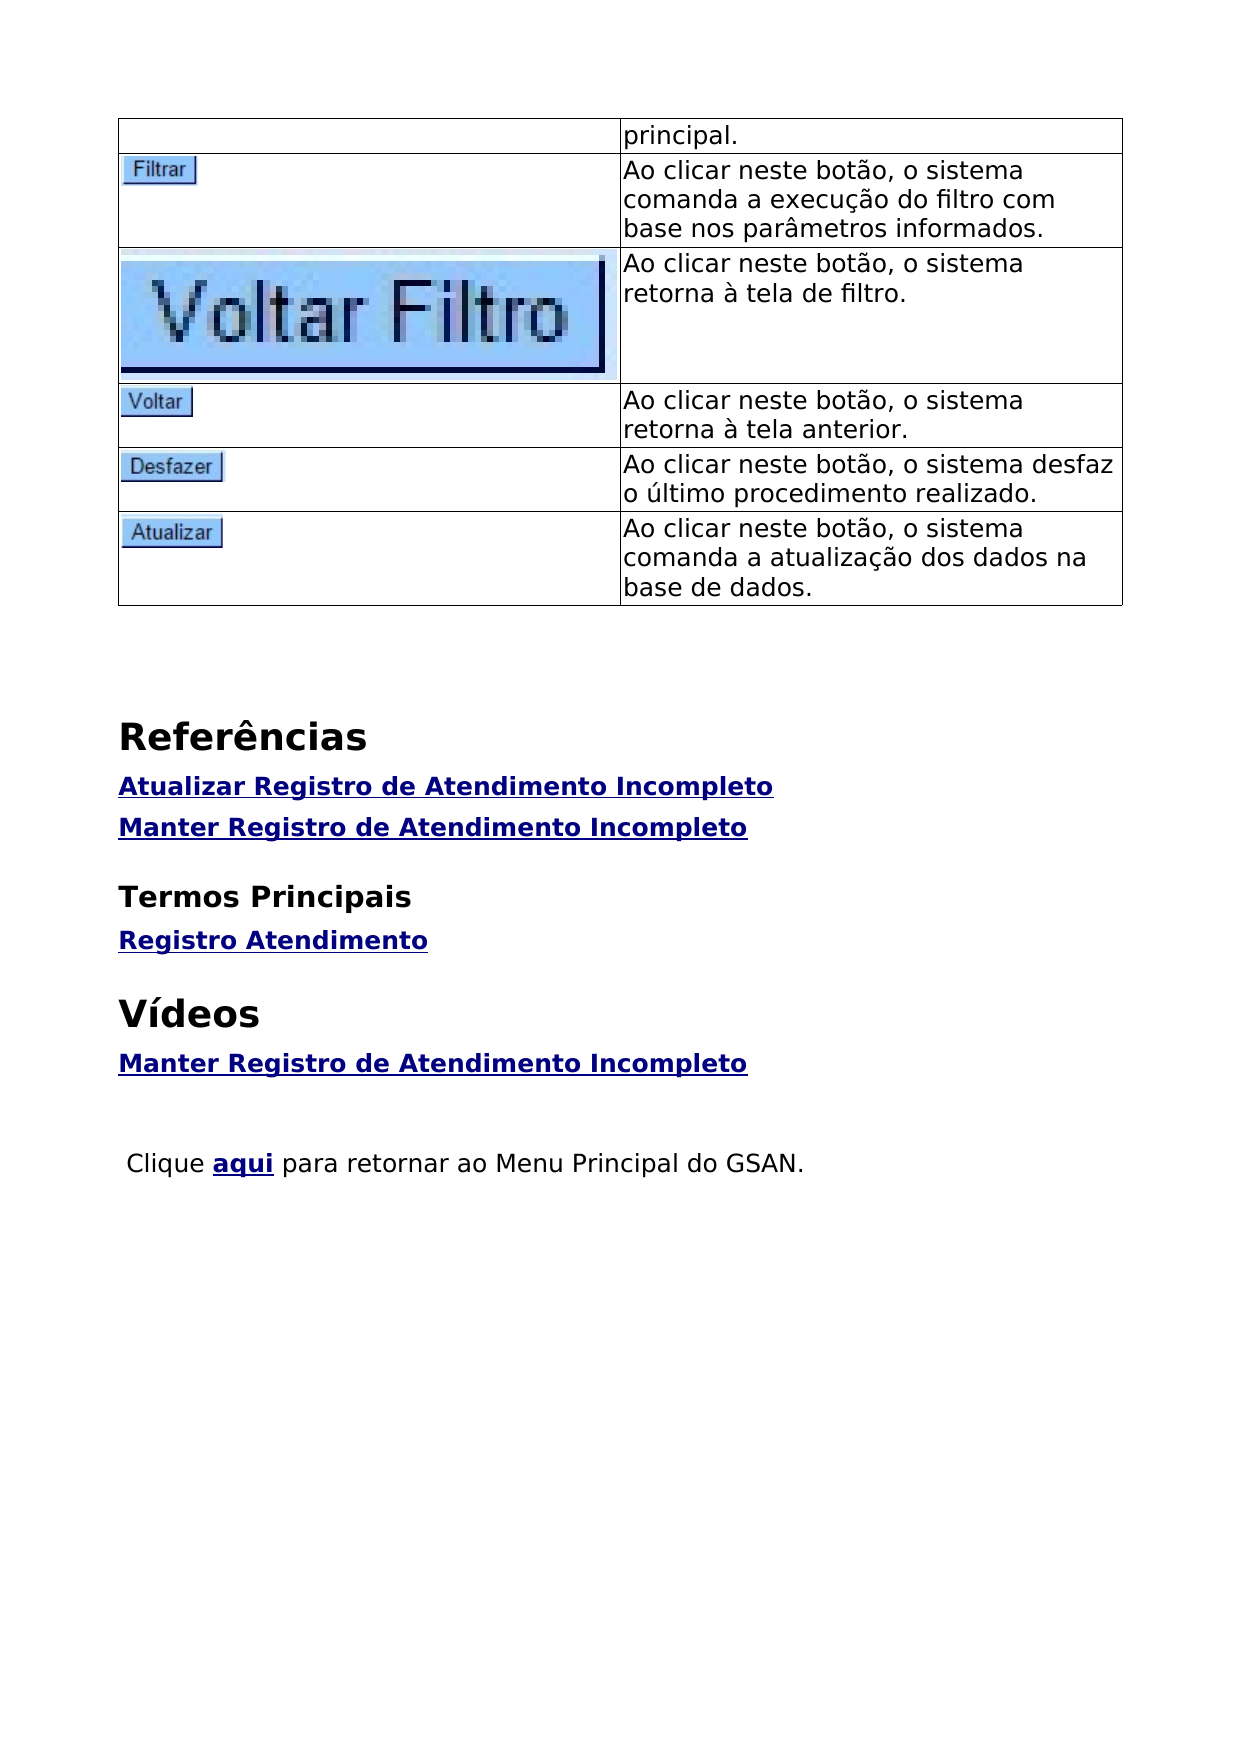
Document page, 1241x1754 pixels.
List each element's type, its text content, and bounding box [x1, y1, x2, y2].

text Manter Registro de Atendimento Incompleto [118, 1049, 1122, 1078]
picture [121, 156, 198, 186]
picture [121, 514, 223, 548]
table_cell [119, 154, 620, 247]
picture [121, 385, 193, 417]
text Registro Atendimento [118, 926, 1122, 956]
subtitle Referências [118, 716, 1122, 759]
picture [121, 450, 226, 482]
table_cell Ao clicar neste botão, o sistema retorna à tela de filtro. [621, 248, 1122, 383]
picture [121, 249, 618, 380]
table_cell Ao clicar neste botão, o sistema comanda a execução do filtro com base nos parâmetros informados. [621, 154, 1122, 247]
subtitle Vídeos [118, 993, 1122, 1037]
text Clique aqui para retornar ao Menu Principal do GSAN. [118, 1091, 1122, 1178]
table_cell principal. [621, 119, 1122, 153]
table_cell Ao clicar neste botão, o sistema desfaz o último procedimento realizado. [621, 448, 1122, 511]
table_cell [119, 248, 620, 383]
subtitle Termos Principais [118, 880, 1122, 914]
text Atualizar Registro de Atendimento Incompleto [118, 772, 1122, 801]
table_cell Ao clicar neste botão, o sistema comanda a atualização dos dados na base de dados. [621, 512, 1122, 605]
text Manter Registro de Atendimento Incompleto [118, 813, 1122, 842]
table_cell [119, 448, 620, 511]
table_cell [119, 512, 620, 605]
table_cell [119, 384, 620, 447]
table_cell Ao clicar neste botão, o sistema retorna à tela anterior. [621, 384, 1122, 447]
table_cell [119, 119, 620, 153]
